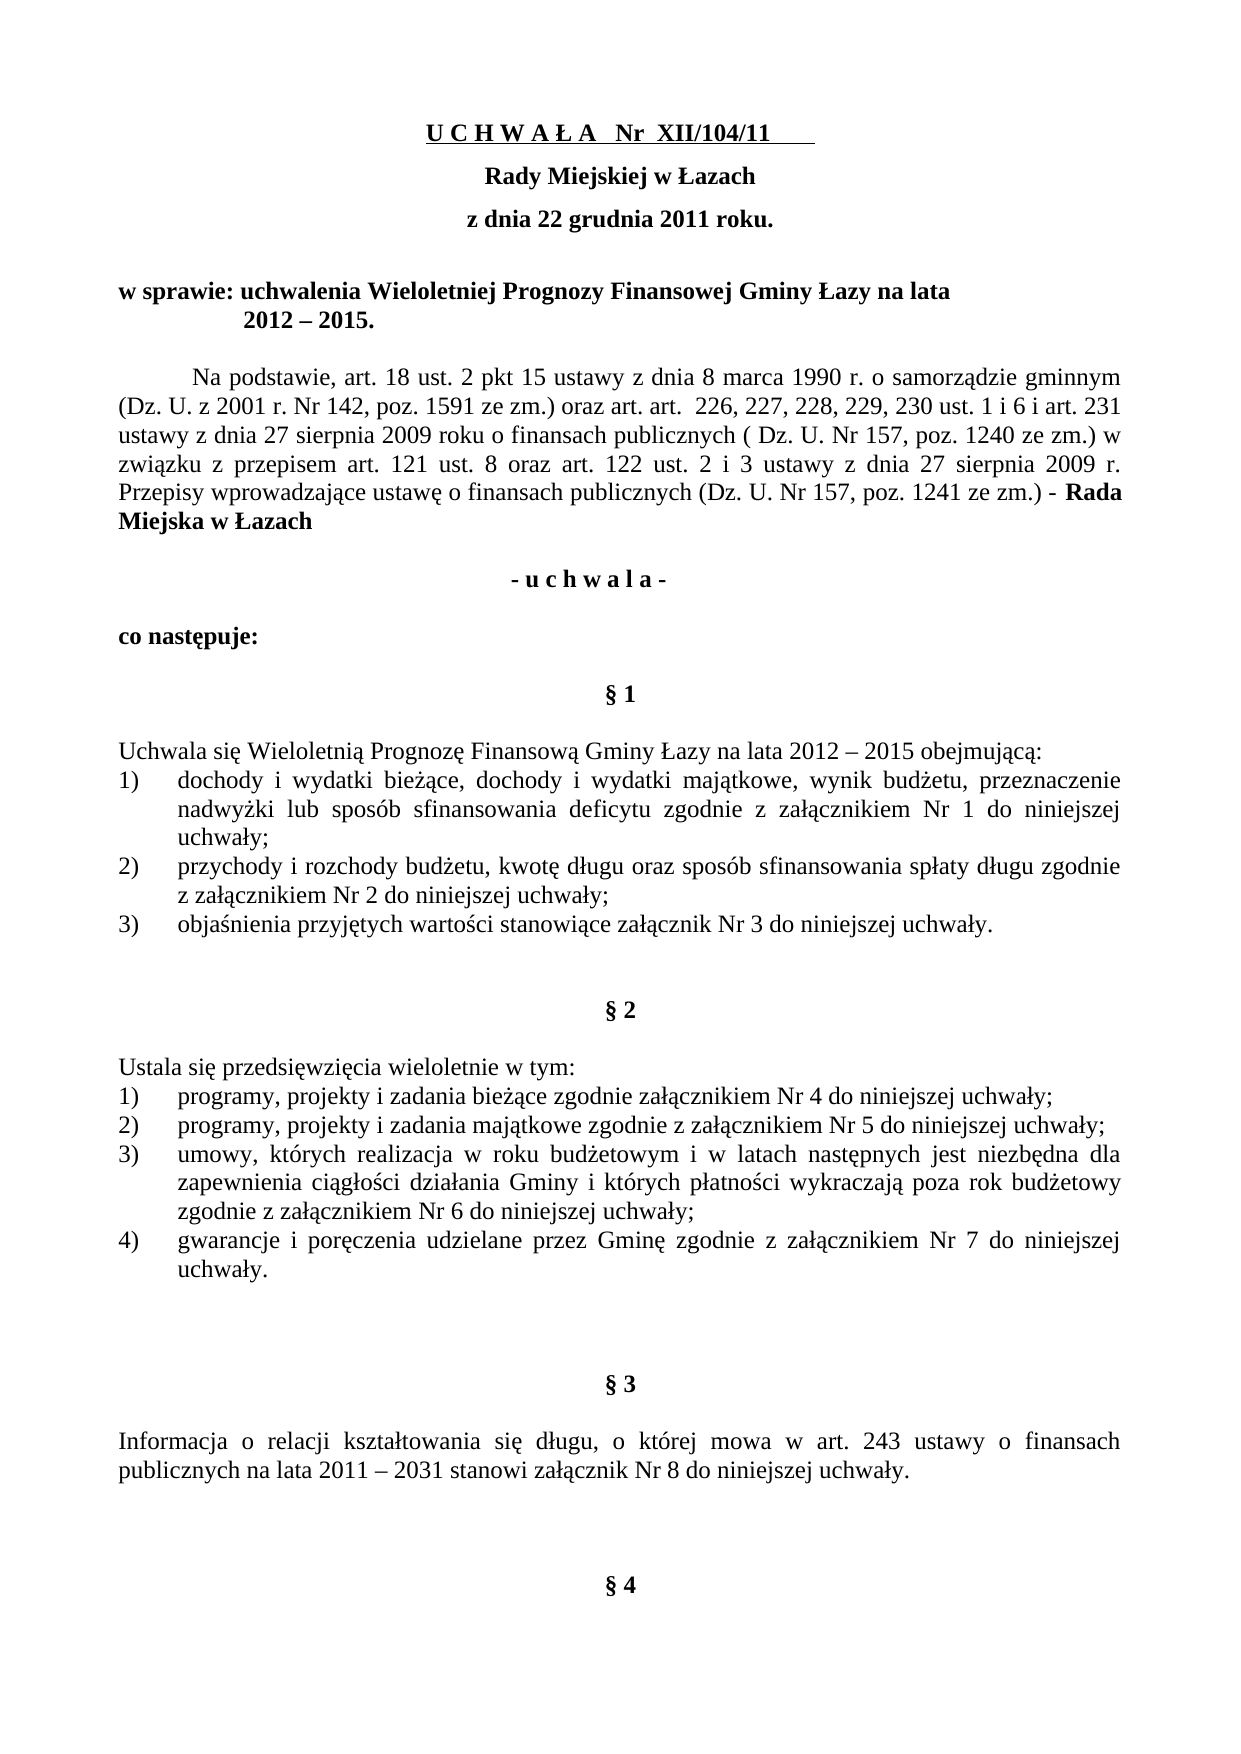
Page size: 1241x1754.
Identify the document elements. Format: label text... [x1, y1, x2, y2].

text § 4 [118, 1570, 1122, 1599]
text co następuje: [118, 621, 1122, 650]
text Rady Miejskiej w Łazach [118, 161, 1122, 190]
list przychody i rozchody budżetu, kwotę długu oraz sposób sfinansowania spłaty długu zgodnie z załącznikiem Nr 2 do niniejszej uchwały; [118, 851, 1122, 909]
list gwarancje i poręczenia udzielane przez Gminę zgodnie z załącznikiem Nr 7 do niniejszej uchwały. [118, 1225, 1122, 1282]
text U C H W A Ł A Nr XII/104/11 [118, 118, 1122, 147]
list dochody i wydatki bieżące, dochody i wydatki majątkowe, wynik budżetu, przeznaczenie nadwyżki lub sposób sfinansowania deficytu zgodnie z załącznikiem Nr 1 do niniejszej uchwały; [118, 765, 1122, 851]
text Uchwala się Wieloletnią Prognozę Finansową Gminy Łazy na lata 2012 – 2015 obejmującą: [118, 736, 1122, 765]
text Na podstawie, art. 18 ust. 2 pkt 15 ustawy z dnia 8 marca 1990 r. o samorządzie gminnym (Dz. U. z 2001 r. Nr 142, poz. 1591 ze zm.) oraz art. art. 226, 227, 228, 229, 230 ust. 1 i 6 i art. 231 ustawy z dnia 27 sierpnia 2009 roku o finansach publicznych ( Dz. U. Nr 157, poz. 1240 ze zm.) w związku z przepisem art. 121 ust. 8 oraz art. 122 ust. 2 i 3 ustawy z dnia 27 sierpnia 2009 r. Przepisy wprowadzające ustawę o finansach publicznych (Dz. U. Nr 157, poz. 1241 ze zm.) - Rada Miejska w Łazach [118, 362, 1122, 535]
text Informacja o relacji kształtowania się długu, o której mowa w art. 243 ustawy o finansach publicznych na lata 2011 – 2031 stanowi załącznik Nr 8 do niniejszej uchwały. [118, 1426, 1122, 1484]
text 2012 – 2015. [118, 305, 1122, 334]
text w sprawie: uchwalenia Wieloletniej Prognozy Finansowej Gminy Łazy na lata [118, 276, 1122, 305]
list programy, projekty i zadania majątkowe zgodnie z załącznikiem Nr 5 do niniejszej uchwały; [118, 1110, 1122, 1139]
text - u c h w a l a - [118, 564, 1122, 592]
text Ustala się przedsięwzięcia wieloletnie w tym: [118, 1052, 1122, 1081]
list umowy, których realizacja w roku budżetowym i w latach następnych jest niezbędna dla zapewnienia ciągłości działania Gminy i których płatności wykraczają poza rok budżetowy zgodnie z załącznikiem Nr 6 do niniejszej uchwały; [118, 1139, 1122, 1225]
text z dnia 22 grudnia 2011 roku. [118, 204, 1122, 233]
list programy, projekty i zadania bieżące zgodnie załącznikiem Nr 4 do niniejszej uchwały; [118, 1081, 1122, 1110]
text § 1 [118, 679, 1122, 707]
text § 2 [118, 995, 1122, 1024]
text § 3 [118, 1369, 1122, 1397]
list objaśnienia przyjętych wartości stanowiące załącznik Nr 3 do niniejszej uchwały. [118, 909, 1122, 937]
